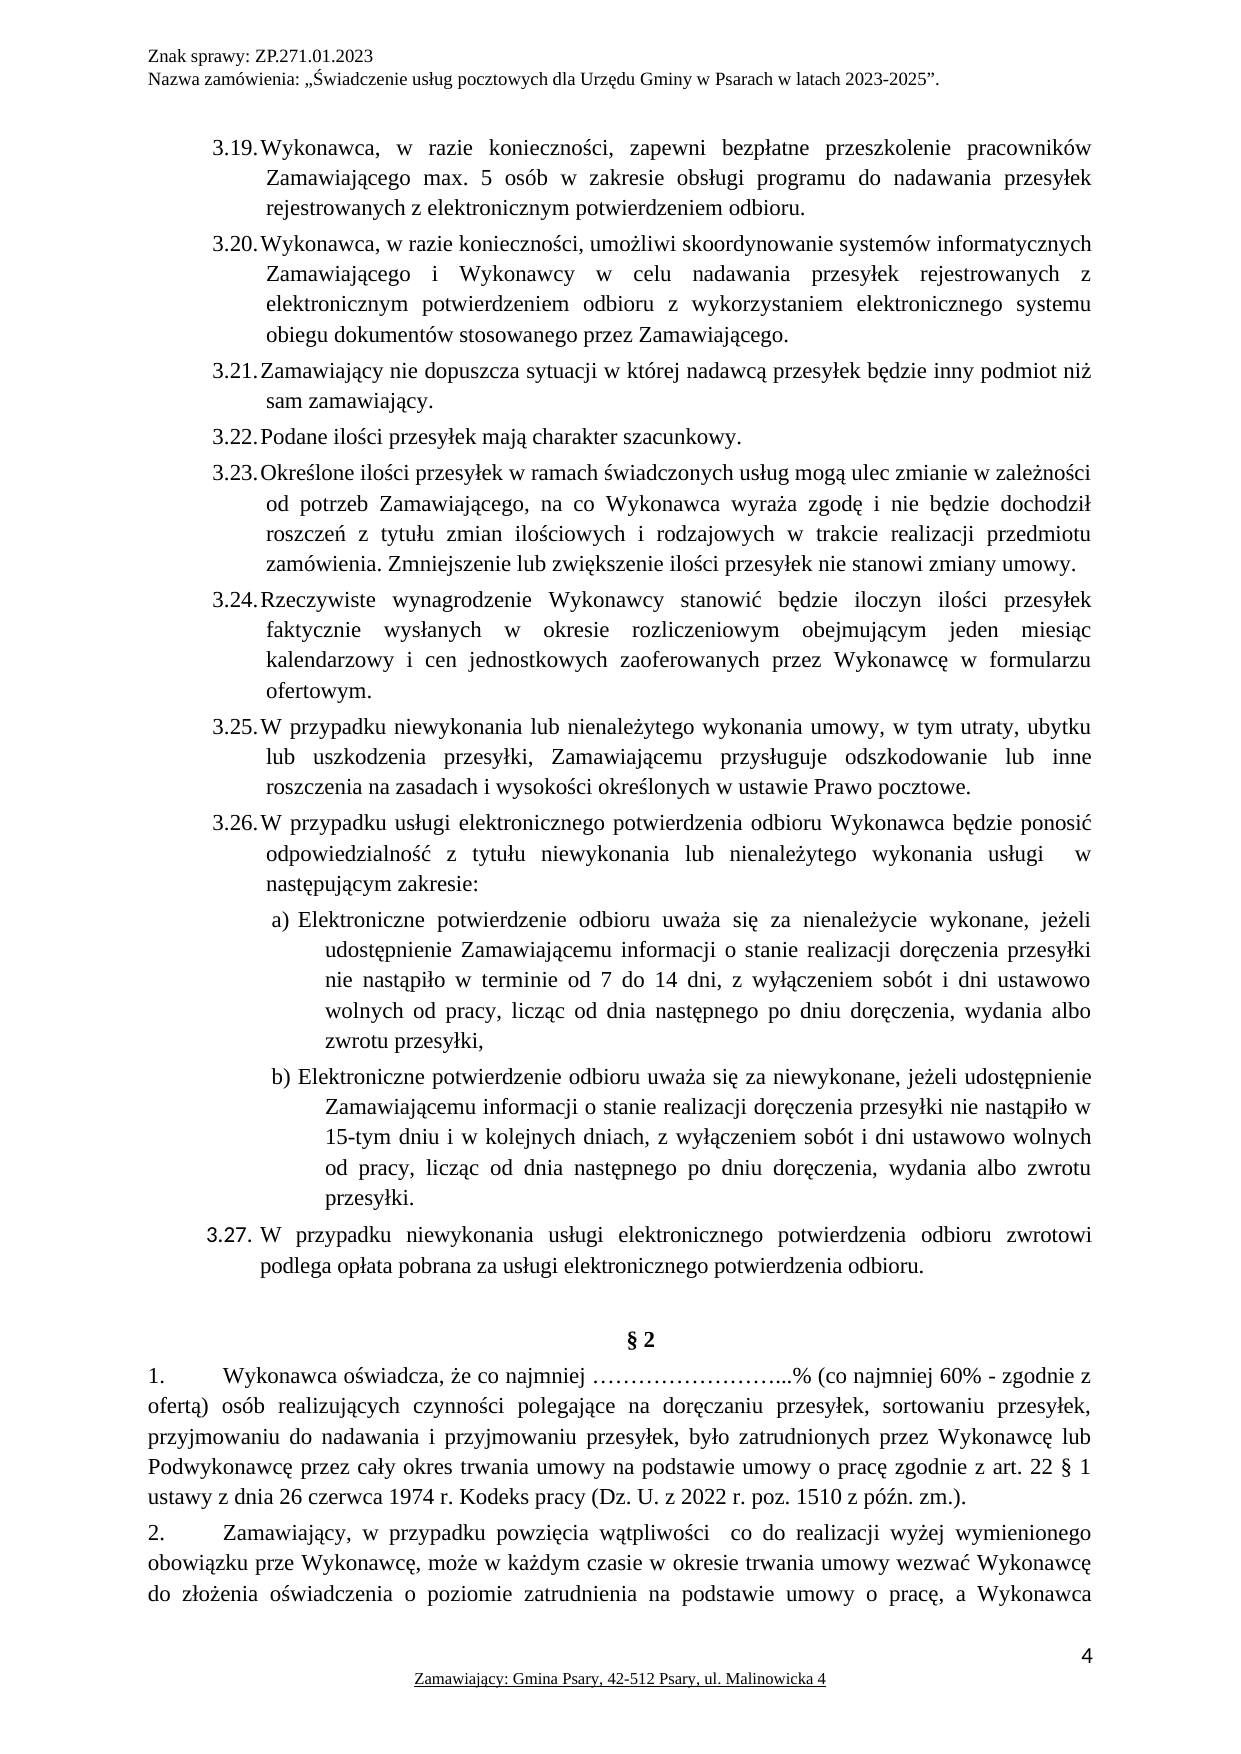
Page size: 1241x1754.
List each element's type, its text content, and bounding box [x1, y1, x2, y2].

list W przypadku usługi elektronicznego potwierdzenia odbioru Wykonawca będzie ponosić odpowiedzialność z tytułu niewykonania lub nienależytego wykonania usługi w następującym zakresie: [207, 809, 1093, 896]
list Wykonawca, w razie konieczności, umożliwi skoordynowanie systemów informatycznych Zamawiającego i Wykonawcy w celu nadawania przesyłek rejestrowanych z elektronicznym potwierdzeniem odbioru z wykorzystaniem elektronicznego systemu obiegu dokumentów stosowanego przez Zamawiającego. [207, 230, 1093, 347]
list Wykonawca oświadcza, że co najmniej ……………………...% (co najmniej 60% - zgodnie z ofertą) osób realizujących czynności polegające na doręczaniu przesyłek, sortowaniu przesyłek, przyjmowaniu do nadawania i przyjmowaniu przesyłek, było zatrudnionych przez Wykonawcę lub Podwykonawcę przez cały okres trwania umowy na podstawie umowy o pracę zgodnie z art. 22 § 1 ustawy z dnia 26 czerwca 1974 r. Kodeks pracy (Dz. U. z 2022 r. poz. 1510 z późn. zm.). [148, 1362, 1093, 1509]
list W przypadku niewykonania usługi elektronicznego potwierdzenia odbioru zwrotowi podlega opłata pobrana za usługi elektronicznego potwierdzenia odbioru. [201, 1220, 1093, 1278]
list Określone ilości przesyłek w ramach świadczonych usług mogą ulec zmianie w zależności od potrzeb Zamawiającego, na co Wykonawca wyraża zgodę i nie będzie dochodził roszczeń z tytułu zmian ilościowych i rodzajowych w trakcie realizacji przedmiotu zamówienia. Zmniejszenie lub zwiększenie ilości przesyłek nie stanowi zmiany umowy. [207, 459, 1093, 576]
list Elektroniczne potwierdzenie odbioru uważa się za niewykonane, jeżeli udostępnienie Zamawiającemu informacji o stanie realizacji doręczenia przesyłki nie nastąpiło w 15-tym dniu i w kolejnych dniach, z wyłączeniem sobót i dni ustawowo wolnych od pracy, licząc od dnia następnego po dniu doręczenia, wydania albo zwrotu przesyłki. [266, 1063, 1093, 1210]
list Rzeczywiste wynagrodzenie Wykonawcy stanowić będzie iloczyn ilości przesyłek faktycznie wysłanych w okresie rozliczeniowym obejmującym jeden miesiąc kalendarzowy i cen jednostkowych zaoferowanych przez Wykonawcę w formularzu ofertowym. [207, 586, 1093, 703]
list Zamawiający, w przypadku powzięcia wątpliwości co do realizacji wyżej wymienionego obowiązku prze Wykonawcę, może w każdym czasie w okresie trwania umowy wezwać Wykonawcę do złożenia oświadczenia o poziomie zatrudnienia na podstawie umowy o pracę, a Wykonawca [148, 1519, 1093, 1606]
list Elektroniczne potwierdzenie odbioru uważa się za nienależycie wykonane, jeżeli udostępnienie Zamawiającemu informacji o stanie realizacji doręczenia przesyłki nie nastąpiło w terminie od 7 do 14 dni, z wyłączeniem sobót i dni ustawowo wolnych od pracy, licząc od dnia następnego po dniu doręczenia, wydania albo zwrotu przesyłki, [266, 906, 1093, 1053]
list Podane ilości przesyłek mają charakter szacunkowy. [207, 423, 1093, 449]
list Wykonawca, w razie konieczności, zapewni bezpłatne przeszkolenie pracowników Zamawiającego max. 5 osób w zakresie obsługi programu do nadawania przesyłek rejestrowanych z elektronicznym potwierdzeniem odbioru. [207, 133, 1093, 220]
list § 2 [148, 1326, 1093, 1352]
list Zamawiający nie dopuszcza sytuacji w której nadawcą przesyłek będzie inny podmiot niż sam zamawiający. [207, 357, 1093, 413]
list W przypadku niewykonania lub nienależytego wykonania umowy, w tym utraty, ubytku lub uszkodzenia przesyłki, Zamawiającemu przysługuje odszkodowanie lub inne roszczenia na zasadach i wysokości określonych w ustawie Prawo pocztowe. [207, 713, 1093, 800]
